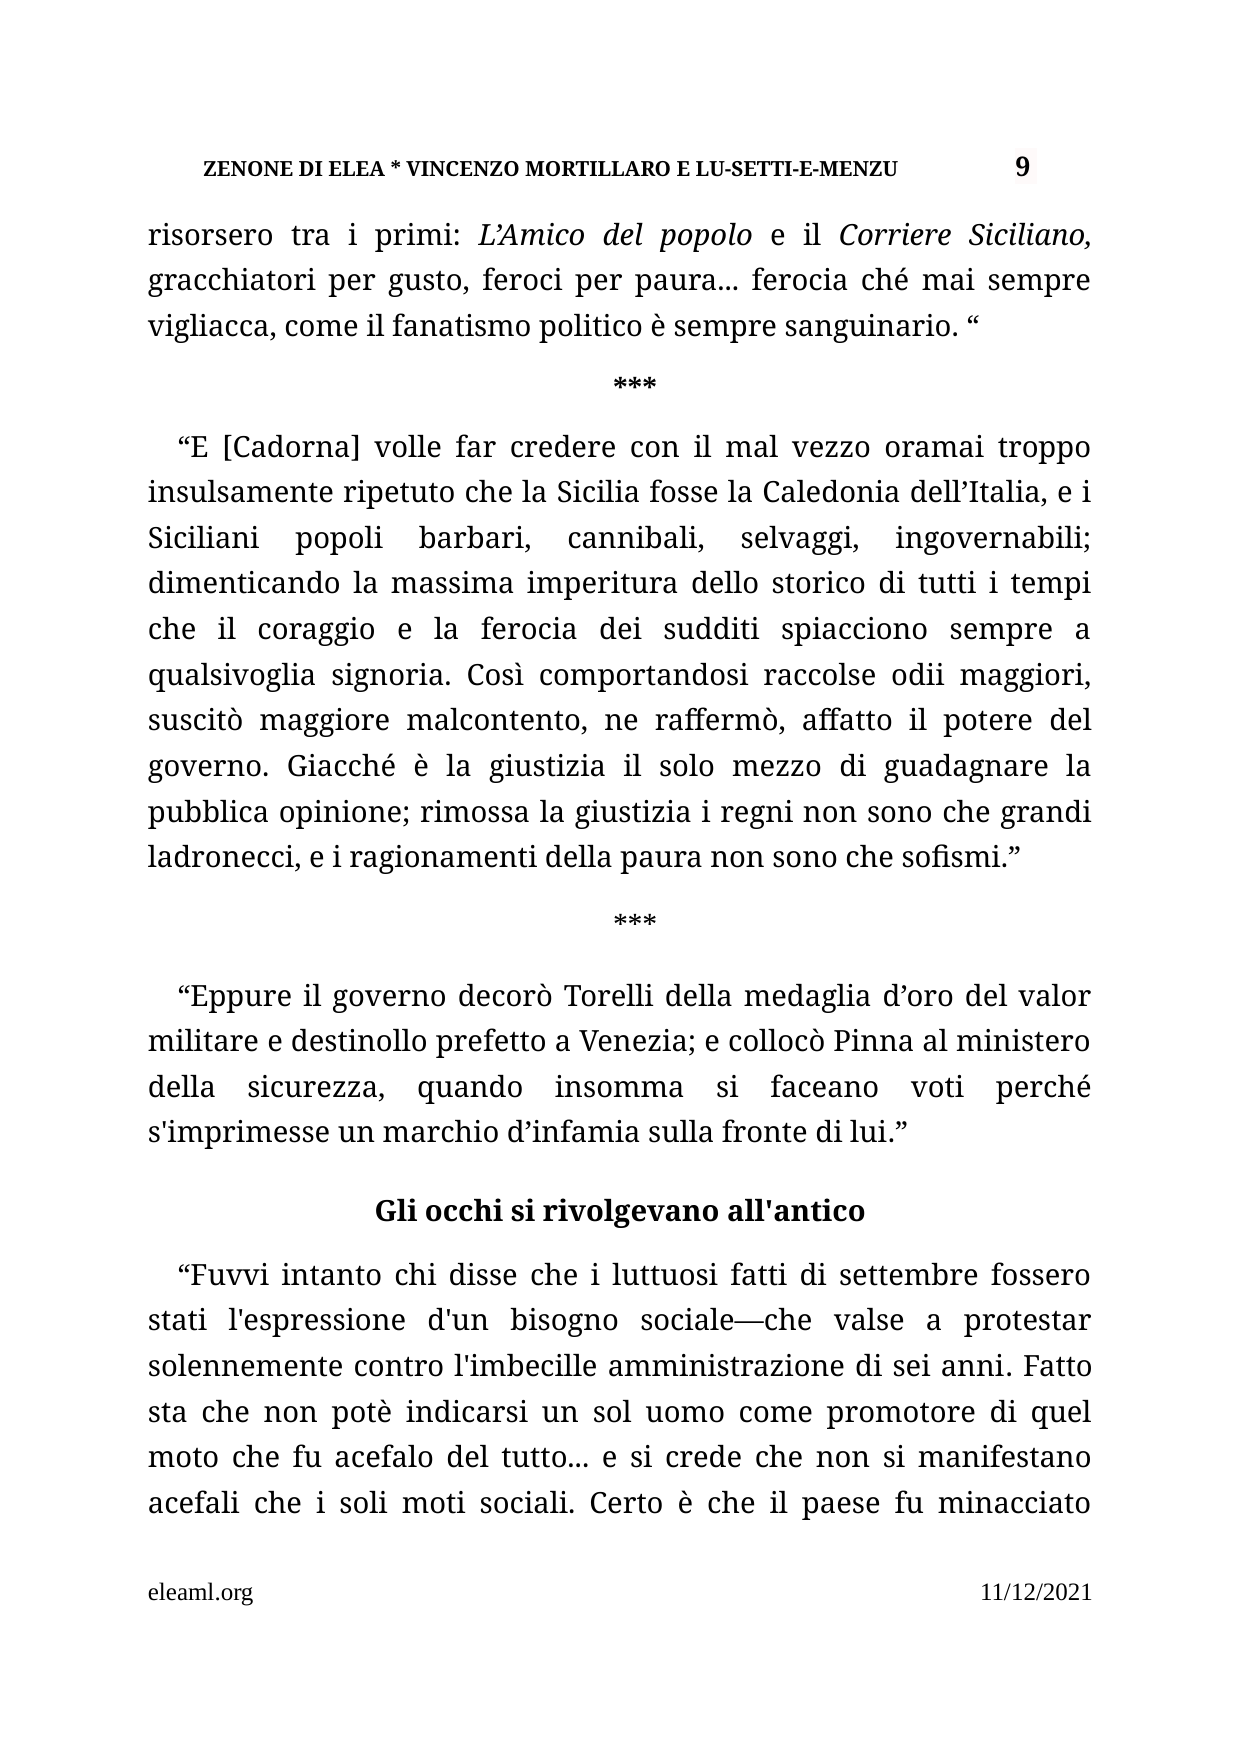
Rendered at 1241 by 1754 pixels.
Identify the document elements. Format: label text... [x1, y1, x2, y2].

text “Fuvvi intanto chi disse che i luttuosi fatti di settembre fossero stati l'espressione d'un bisogno sociale—che valse a protestar solennemente contro l'imbecille amministrazione di sei anni. Fatto sta che non potè indicarsi un sol uomo come promotore di quel moto che fu acefalo del tutto... e si crede che non si manifestano acefali che i soli moti sociali. Certo è che il paese fu minacciato [148, 1254, 1093, 1522]
text “E [Cadorna] volle far credere con il mal vezzo oramai troppo insulsamente ripetuto che la Sicilia fosse la Caledonia dell’Italia, e i Siciliani popoli barbari, cannibali, selvaggi, ingovernabili; dimenticando la massima imperitura dello storico di tutti i tempi che il coraggio e la ferocia dei sudditi spiacciono sempre a qualsivoglia signoria. Così comportandosi raccolse odii maggiori, suscitò maggiore malcontento, ne raffermò, affatto il potere del governo. Giacché è la giustizia il solo mezzo di guadagnare la pubblica opinione; rimossa la giustizia i regni non sono che grandi ladronecci, e i ragionamenti della paura non sono che sofismi.” [148, 426, 1093, 876]
text risorsero tra i primi: L’Amico del popolo e il Corriere Siciliano, gracchiatori per gusto, feroci per paura... ferocia ché mai sempre vigliacca, come il fanatismo politico è sempre sanguinario. “ [148, 214, 1093, 345]
text *** [148, 906, 1093, 945]
text *** [148, 368, 1093, 408]
subtitle Gli occhi si rivolgevano all'antico [148, 1190, 1093, 1230]
text “Eppure il governo decorò Torelli della medaglia d’oro del valor militare e destinollo prefetto a Venezia; e collocò Pinna al ministero della sicurezza, quando insomma si faceano voti perché s'imprimesse un marchio d’infamia sulla fronte di lui.” [148, 975, 1093, 1151]
